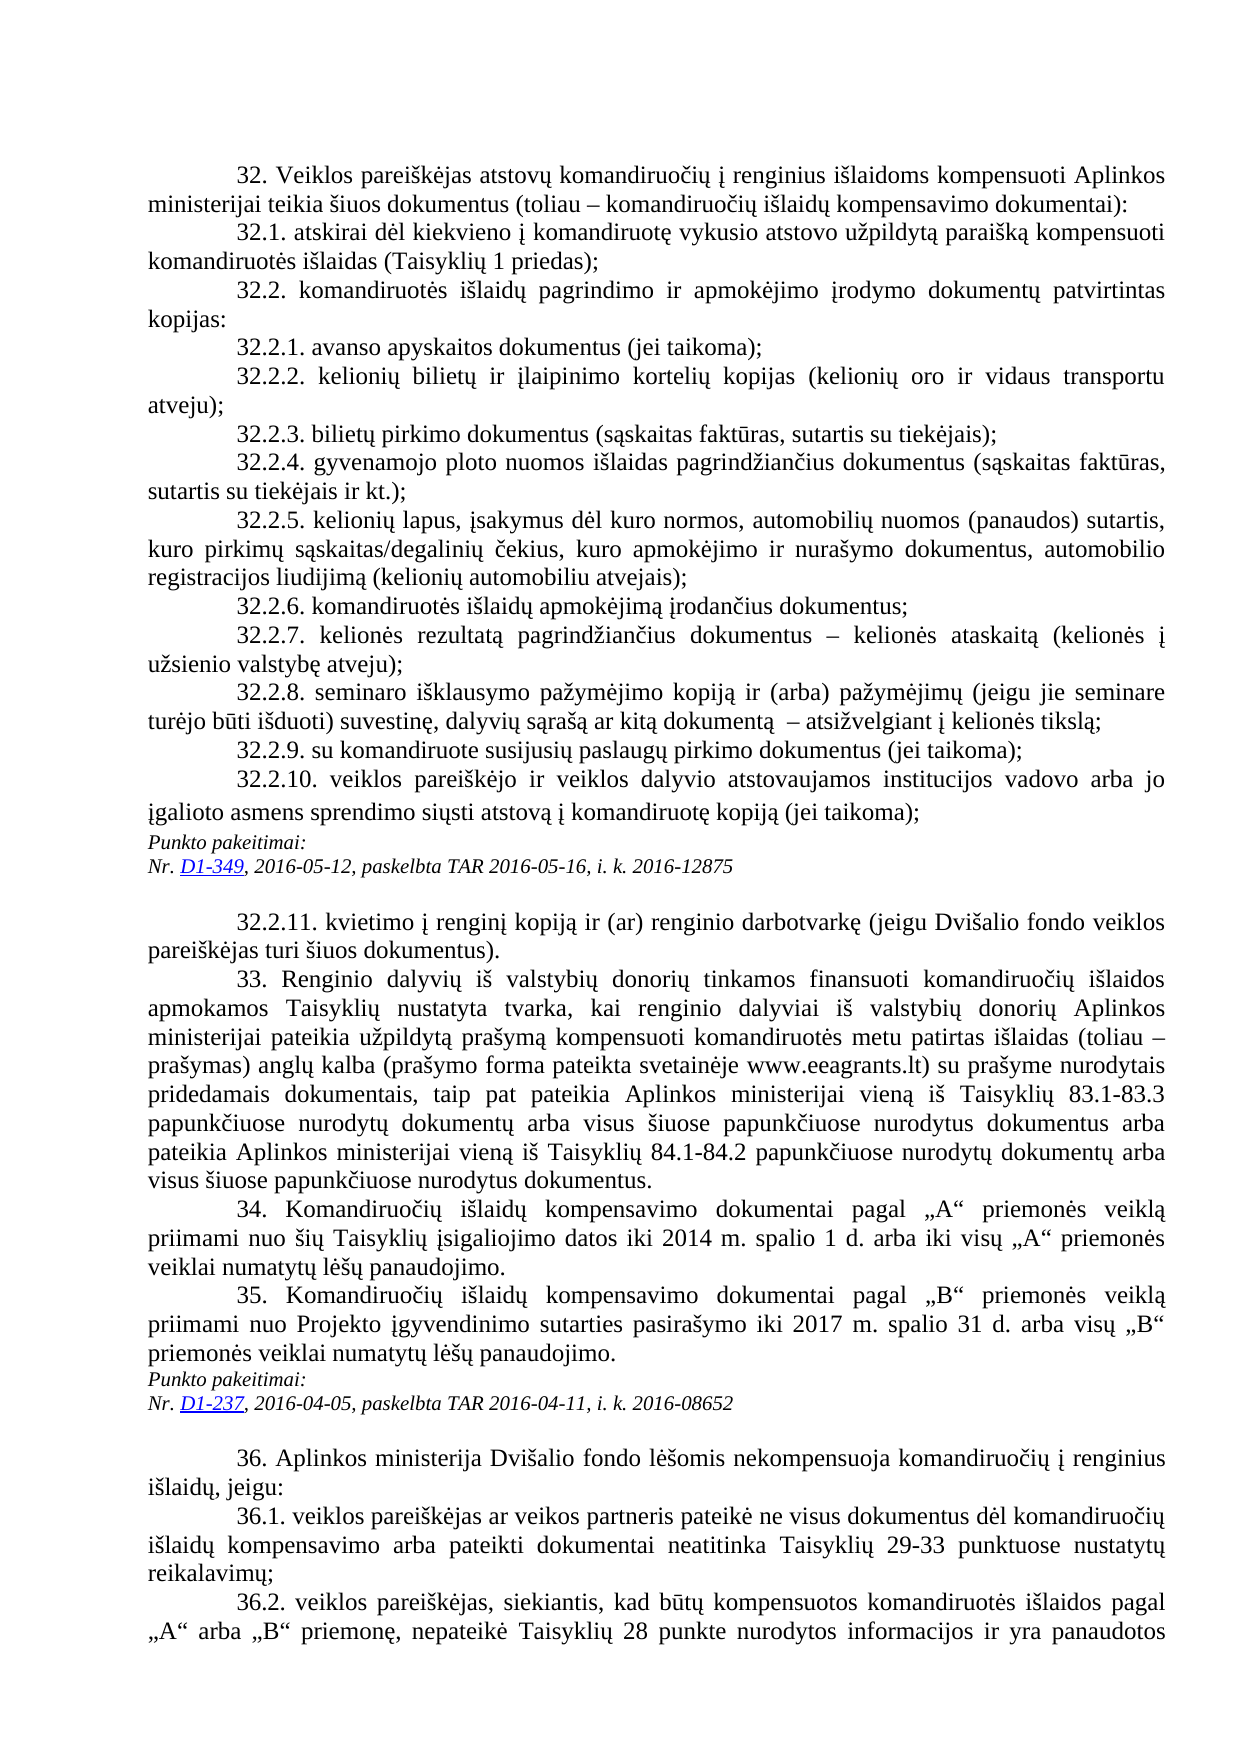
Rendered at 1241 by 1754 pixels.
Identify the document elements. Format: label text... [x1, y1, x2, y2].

text 32.2.5. kelionių lapus, įsakymus dėl kuro normos, automobilių nuomos (panaudos) sutartis, kuro pirkimų sąskaitas/degalinių čekius, kuro apmokėjimo ir nurašymo dokumentus, automobilio registracijos liudijimą (kelionių automobiliu atvejais); [148, 505, 1166, 591]
text 36. Aplinkos ministerija Dvišalio fondo lėšomis nekompensuoja komandiruočių į renginius išlaidų, jeigu: [148, 1443, 1166, 1501]
text 36.2. veiklos pareiškėjas, siekiantis, kad būtų kompensuotos komandiruotės išlaidos pagal „A“ arba „B“ priemonę, nepateikė Taisyklių 28 punkte nurodytos informacijos ir yra panaudotos [148, 1587, 1166, 1645]
text 36.1. veiklos pareiškėjas ar veikos partneris pateikė ne visus dokumentus dėl komandiruočių išlaidų kompensavimo arba pateikti dokumentai neatitinka Taisyklių 29-33 punktuose nustatytų reikalavimų; [148, 1501, 1166, 1587]
text 32.2.6. komandiruotės išlaidų apmokėjimą įrodančius dokumentus; [148, 591, 1166, 620]
text Nr. D1-349, 2016-05-12, paskelbta TAR 2016-05-16, i. k. 2016-12875 [148, 854, 1166, 878]
text 34. Komandiruočių išlaidų kompensavimo dokumentai pagal „A“ priemonės veiklą priimami nuo šių Taisyklių įsigaliojimo datos iki 2014 m. spalio 1 d. arba iki visų „A“ priemonės veiklai numatytų lėšų panaudojimo. [148, 1194, 1166, 1280]
text 32.2.2. kelionių bilietų ir įlaipinimo kortelių kopijas (kelionių oro ir vidaus transportu atveju); [148, 361, 1166, 419]
text 35. Komandiruočių išlaidų kompensavimo dokumentai pagal „B“ priemonės veiklą priimami nuo Projekto įgyvendinimo sutarties pasirašymo iki 2017 m. spalio 31 d. arba visų „B“ priemonės veiklai numatytų lėšų panaudojimo. [148, 1280, 1166, 1367]
text 32.2.1. avanso apyskaitos dokumentus (jei taikoma); [148, 332, 1166, 361]
text 32.2.9. su komandiruote susijusių paslaugų pirkimo dokumentus (jei taikoma); [148, 735, 1166, 764]
text 32.2.10. veiklos pareiškėjo ir veiklos dalyvio atstovaujamos institucijos vadovo arba jo įgalioto asmens sprendimo siųsti atstovą į komandiruotę kopiją (jei taikoma); [148, 764, 1166, 826]
text Punkto pakeitimai: [148, 1367, 1166, 1391]
text 32.2.8. seminaro išklausymo pažymėjimo kopiją ir (arba) pažymėjimų (jeigu jie seminare turėjo būti išduoti) suvestinę, dalyvių sąrašą ar kitą dokumentą – atsižvelgiant į kelionės tikslą; [148, 677, 1166, 735]
text 32.2.4. gyvenamojo ploto nuomos išlaidas pagrindžiančius dokumentus (sąskaitas faktūras, sutartis su tiekėjais ir kt.); [148, 447, 1166, 505]
text 32.2.11. kvietimo į renginį kopiją ir (ar) renginio darbotvarkę (jeigu Dvišalio fondo veiklos pareiškėjas turi šiuos dokumentus). [148, 907, 1166, 964]
text 32.1. atskirai dėl kiekvieno į komandiruotę vykusio atstovo užpildytą paraišką kompensuoti komandiruotės išlaidas (Taisyklių 1 priedas); [148, 217, 1166, 275]
text 33. Renginio dalyvių iš valstybių donorių tinkamos finansuoti komandiruočių išlaidos apmokamos Taisyklių nustatyta tvarka, kai renginio dalyviai iš valstybių donorių Aplinkos ministerijai pateikia užpildytą prašymą kompensuoti komandiruotės metu patirtas išlaidas (toliau – prašymas) anglų kalba (prašymo forma pateikta svetainėje www.eeagrants.lt) su prašyme nurodytais pridedamais dokumentais, taip pat pateikia Aplinkos ministerijai vieną iš Taisyklių 83.1-83.3 papunkčiuose nurodytų dokumentų arba visus šiuose papunkčiuose nurodytus dokumentus arba pateikia Aplinkos ministerijai vieną iš Taisyklių 84.1-84.2 papunkčiuose nurodytų dokumentų arba visus šiuose papunkčiuose nurodytus dokumentus. [148, 964, 1166, 1194]
text 32.2.3. bilietų pirkimo dokumentus (sąskaitas faktūras, sutartis su tiekėjais); [148, 419, 1166, 447]
text 32.2. komandiruotės išlaidų pagrindimo ir apmokėjimo įrodymo dokumentų patvirtintas kopijas: [148, 275, 1166, 332]
text Nr. D1-237, 2016-04-05, paskelbta TAR 2016-04-11, i. k. 2016-08652 [148, 1391, 1166, 1415]
text 32. Veiklos pareiškėjas atstovų komandiruočių į renginius išlaidoms kompensuoti Aplinkos ministerijai teikia šiuos dokumentus (toliau – komandiruočių išlaidų kompensavimo dokumentai): [148, 160, 1166, 217]
text 32.2.7. kelionės rezultatą pagrindžiančius dokumentus – kelionės ataskaitą (kelionės į užsienio valstybę atveju); [148, 620, 1166, 677]
text Punkto pakeitimai: [148, 830, 1166, 854]
